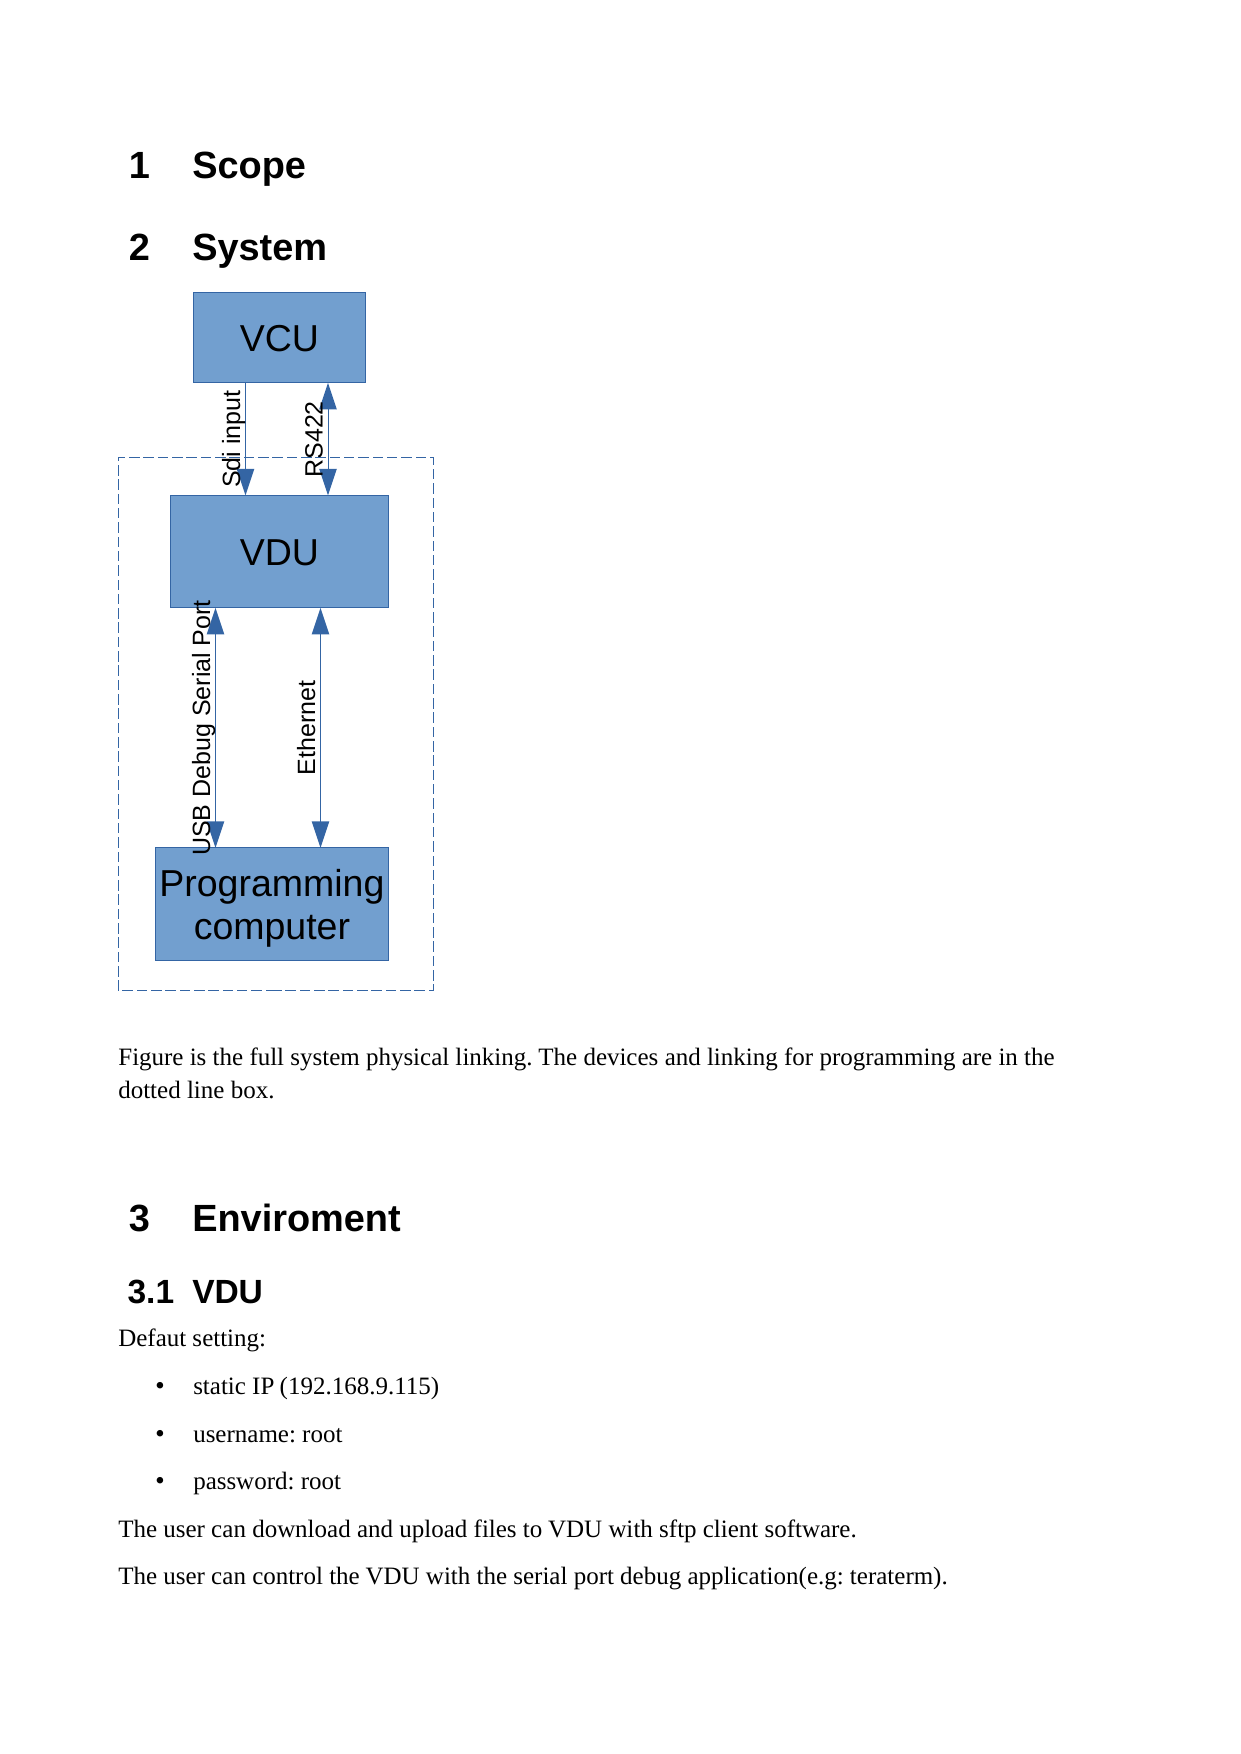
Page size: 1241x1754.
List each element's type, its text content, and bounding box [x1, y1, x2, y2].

subtitle Scope [118, 143, 1122, 187]
subtitle VDU [118, 1272, 1122, 1311]
subtitle System [118, 224, 1122, 268]
subtitle Enviroment [118, 1195, 1122, 1239]
text The user can control the VDU with the serial port debug application(e.g: teraterm). [118, 1561, 1122, 1590]
text Defaut setting: [118, 1323, 1122, 1352]
list password: root [156, 1466, 1122, 1495]
list username: root [156, 1419, 1122, 1447]
text Figure is the full system physical linking. The devices and linking for programming are in the dotted line box. [118, 1042, 1122, 1104]
text The user can download and upload files to VDU with sftp client software. [118, 1514, 1122, 1543]
list static IP (192.168.9.115) [156, 1371, 1122, 1400]
